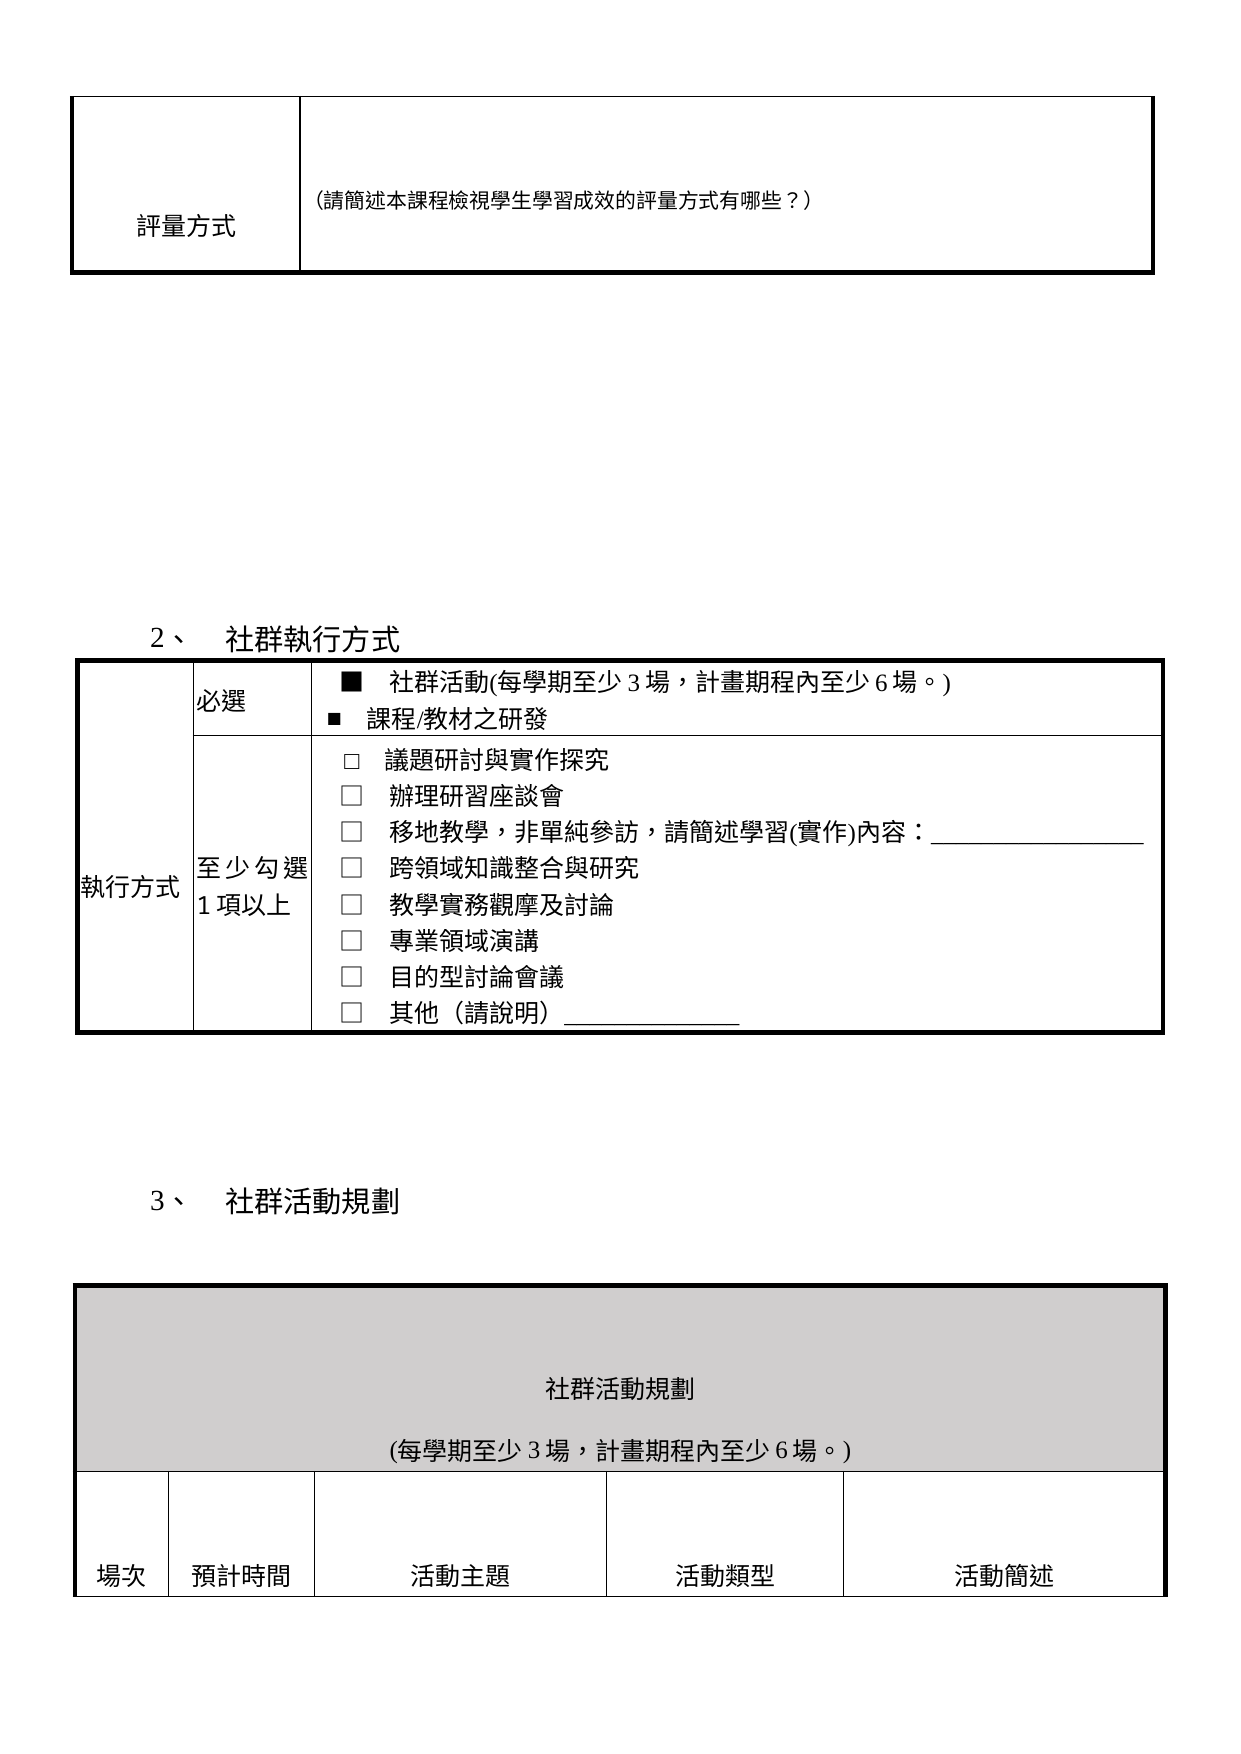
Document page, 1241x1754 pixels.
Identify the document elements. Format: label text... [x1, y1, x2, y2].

table_header 社群活動規劃 (每學期至少3場，計畫期程內至少6場。) [77, 1288, 1163, 1471]
table_cell 場次 [77, 1472, 168, 1596]
table_cell 活動類型 [607, 1472, 843, 1596]
list 社群執行方式 [150, 596, 1165, 658]
table_header ■ 社群活動(每學期至少3場，計畫期程內至少6場。) ■ 課程/教材之研發 [312, 663, 1161, 735]
table_cell 活動主題 [315, 1472, 606, 1596]
table_header 必選 [194, 663, 311, 735]
list 社群活動規劃 [150, 1158, 1165, 1221]
table_cell 活動簡述 [844, 1472, 1163, 1596]
table_header 執行方式 [80, 663, 193, 1030]
table_cell 至少勾選1項以上 [194, 736, 311, 1030]
table_cell 預計時間 [169, 1472, 314, 1596]
table_cell □ 議題研討與實作探究 □ 辦理研習座談會 □ 移地教學，非單純參訪，請簡述學習(實作)內容：_________________ □ 跨領域知識整合與研究 □ 教學實務觀摩及討論 □ 專業領域演講 □ 目的型討論會議 □ 其他（請說明）______________ [312, 736, 1161, 1030]
table_cell （請簡述本課程檢視學生學習成效的評量方式有哪些？） [301, 97, 1151, 270]
table_cell 評量方式 [74, 97, 299, 270]
